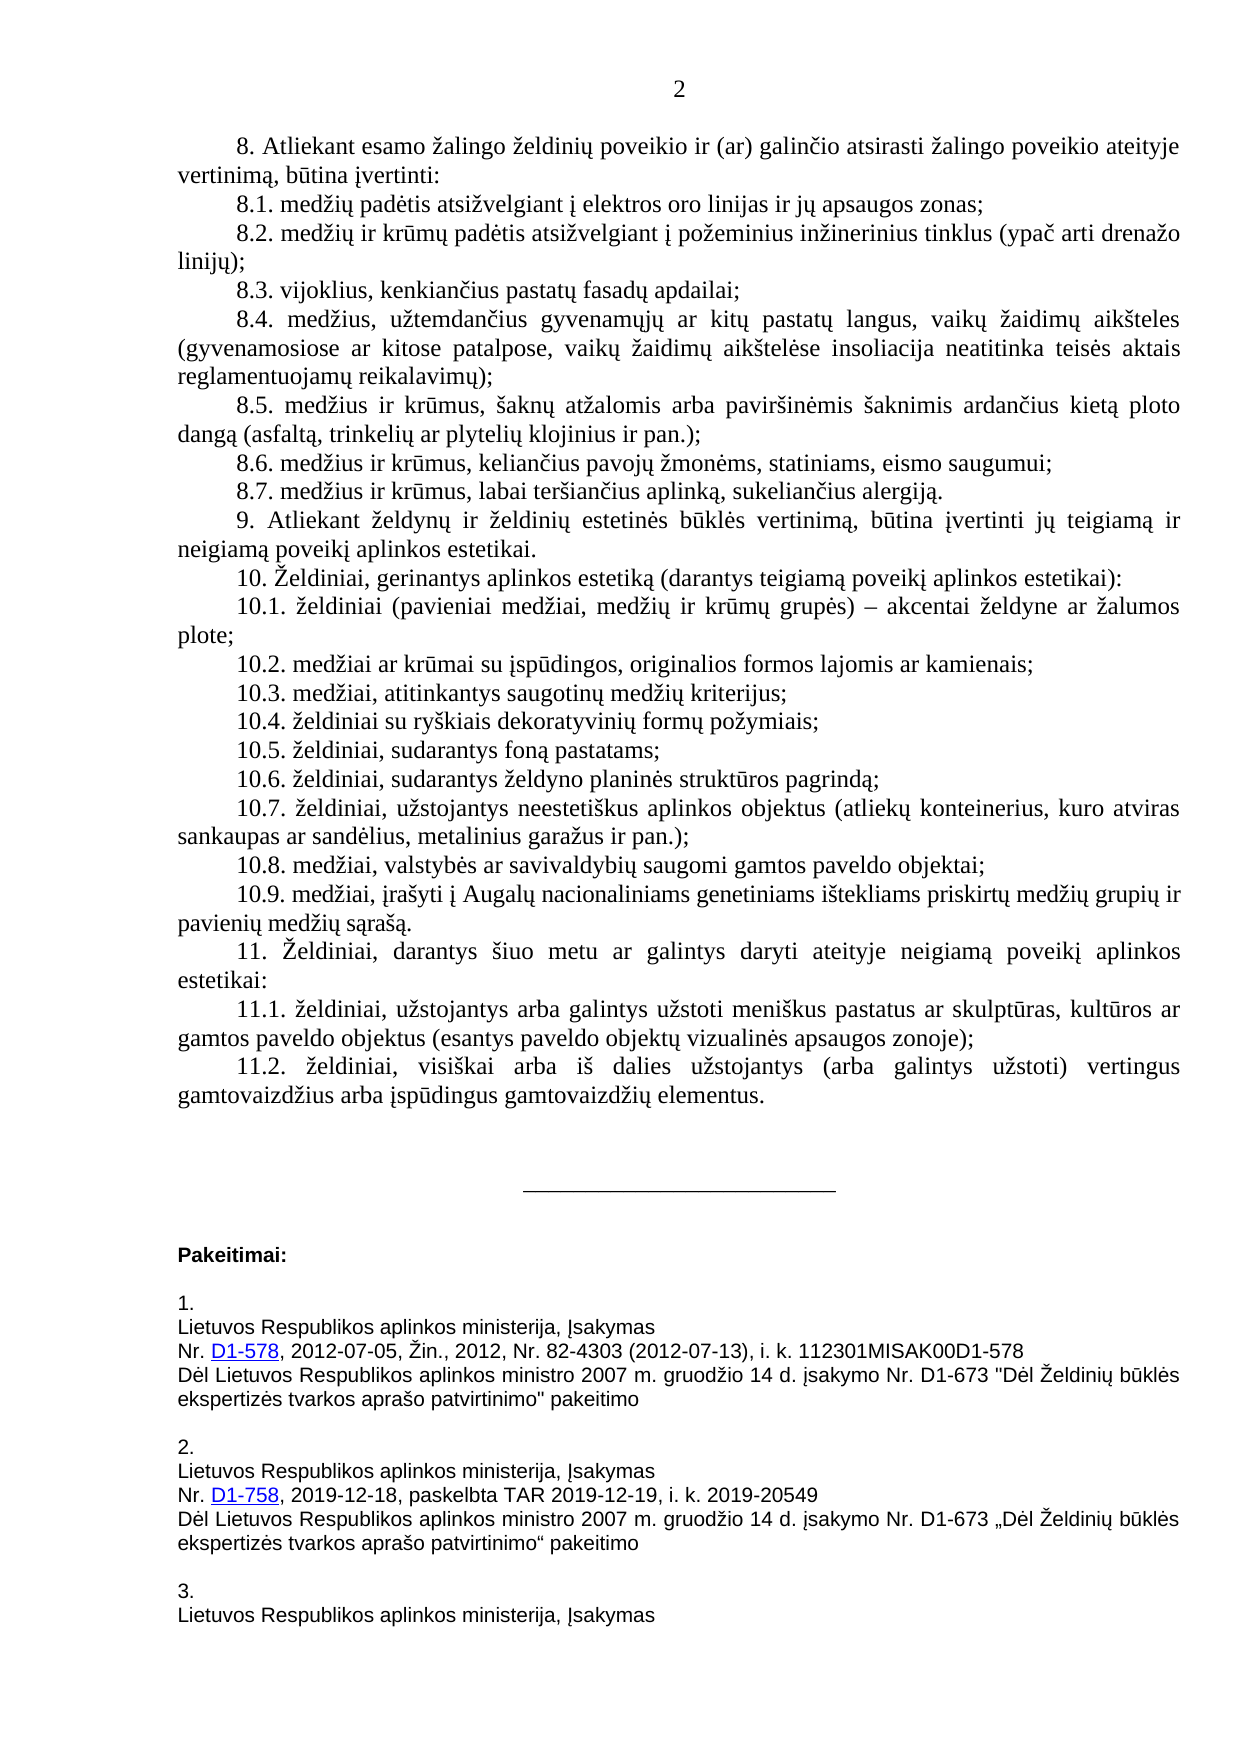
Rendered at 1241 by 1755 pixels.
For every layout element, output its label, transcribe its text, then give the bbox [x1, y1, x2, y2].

text 10.8. medžiai, valstybės ar savivaldybių saugomi gamtos paveldo objektai; [177, 850, 1181, 879]
text 3. [177, 1578, 1181, 1602]
text 8.4. medžius, užtemdančius gyvenamųjų ar kitų pastatų langus, vaikų žaidimų aikšteles (gyvenamosiose ar kitose patalpose, vaikų žaidimų aikštelėse insoliacija neatitinka teisės aktais reglamentuojamų reikalavimų); [177, 304, 1181, 390]
text 8.5. medžius ir krūmus, šaknų atžalomis arba paviršinėmis šaknimis ardančius kietą ploto dangą (asfaltą, trinkelių ar plytelių klojinius ir pan.); [177, 390, 1181, 448]
text 10.5. želdiniai, sudarantys foną pastatams; [177, 735, 1181, 764]
text 10.6. želdiniai, sudarantys želdyno planinės struktūros pagrindą; [177, 764, 1181, 793]
text Pakeitimai: [177, 1243, 1181, 1267]
text 8. Atliekant esamo žalingo želdinių poveikio ir (ar) galinčio atsirasti žalingo poveikio ateityje vertinimą, būtina įvertinti: [177, 131, 1181, 189]
text 8.6. medžius ir krūmus, keliančius pavojų žmonėms, statiniams, eismo saugumui; [177, 448, 1181, 476]
text Lietuvos Respublikos aplinkos ministerija, Įsakymas [177, 1602, 1181, 1626]
text Nr. D1-758, 2019-12-18, paskelbta TAR 2019-12-19, i. k. 2019-20549 [177, 1483, 1181, 1507]
text 10.9. medžiai, įrašyti į Augalų nacionaliniams genetiniams ištekliams priskirtų medžių grupių ir pavienių medžių sąrašą. [177, 879, 1181, 936]
text 10.1. želdiniai (pavieniai medžiai, medžių ir krūmų grupės) – akcentai želdyne ar žalumos plote; [177, 591, 1181, 649]
text Lietuvos Respublikos aplinkos ministerija, Įsakymas [177, 1315, 1181, 1339]
text 9. Atliekant želdynų ir želdinių estetinės būklės vertinimą, būtina įvertinti jų teigiamą ir neigiamą poveikį aplinkos estetikai. [177, 505, 1181, 563]
text 8.1. medžių padėtis atsižvelgiant į elektros oro linijas ir jų apsaugos zonas; [177, 189, 1181, 218]
text 11.1. želdiniai, užstojantys arba galintys užstoti meniškus pastatus ar skulptūras, kultūros ar gamtos paveldo objektus (esantys paveldo objektų vizualinės apsaugos zonoje); [177, 994, 1181, 1051]
text Dėl Lietuvos Respublikos aplinkos ministro 2007 m. gruodžio 14 d. įsakymo Nr. D1-673 "Dėl Želdinių būklės ekspertizės tvarkos aprašo patvirtinimo" pakeitimo [177, 1363, 1181, 1411]
text Lietuvos Respublikos aplinkos ministerija, Įsakymas [177, 1459, 1181, 1483]
text 8.2. medžių ir krūmų padėtis atsižvelgiant į požeminius inžinerinius tinklus (ypač arti drenažo linijų); [177, 218, 1181, 275]
text 1. [177, 1291, 1181, 1315]
text 11.2. želdiniai, visiškai arba iš dalies užstojantys (arba galintys užstoti) vertingus gamtovaizdžius arba įspūdingus gamtovaizdžių elementus. [177, 1051, 1181, 1109]
text Dėl Lietuvos Respublikos aplinkos ministro 2007 m. gruodžio 14 d. įsakymo Nr. D1-673 „Dėl Želdinių būklės ekspertizės tvarkos aprašo patvirtinimo“ pakeitimo [177, 1507, 1181, 1554]
text 8.7. medžius ir krūmus, labai teršiančius aplinką, sukeliančius alergiją. [177, 476, 1181, 505]
text 8.3. vijoklius, kenkiančius pastatų fasadų apdailai; [177, 275, 1181, 304]
text 2. [177, 1435, 1181, 1459]
text 10.4. želdiniai su ryškiais dekoratyvinių formų požymiais; [177, 706, 1181, 735]
text _________________________ [177, 1166, 1181, 1195]
text 11. Želdiniai, darantys šiuo metu ar galintys daryti ateityje neigiamą poveikį aplinkos estetikai: [177, 936, 1181, 994]
text 10.7. želdiniai, užstojantys neestetiškus aplinkos objektus (atliekų konteinerius, kuro atviras sankaupas ar sandėlius, metalinius garažus ir pan.); [177, 793, 1181, 850]
text Nr. D1-578, 2012-07-05, Žin., 2012, Nr. 82-4303 (2012-07-13), i. k. 112301MISAK00D1-578 [177, 1339, 1181, 1363]
text 10.3. medžiai, atitinkantys saugotinų medžių kriterijus; [177, 678, 1181, 706]
text 10. Želdiniai, gerinantys aplinkos estetiką (darantys teigiamą poveikį aplinkos estetikai): [177, 563, 1181, 591]
text 10.2. medžiai ar krūmai su įspūdingos, originalios formos lajomis ar kamienais; [177, 649, 1181, 678]
